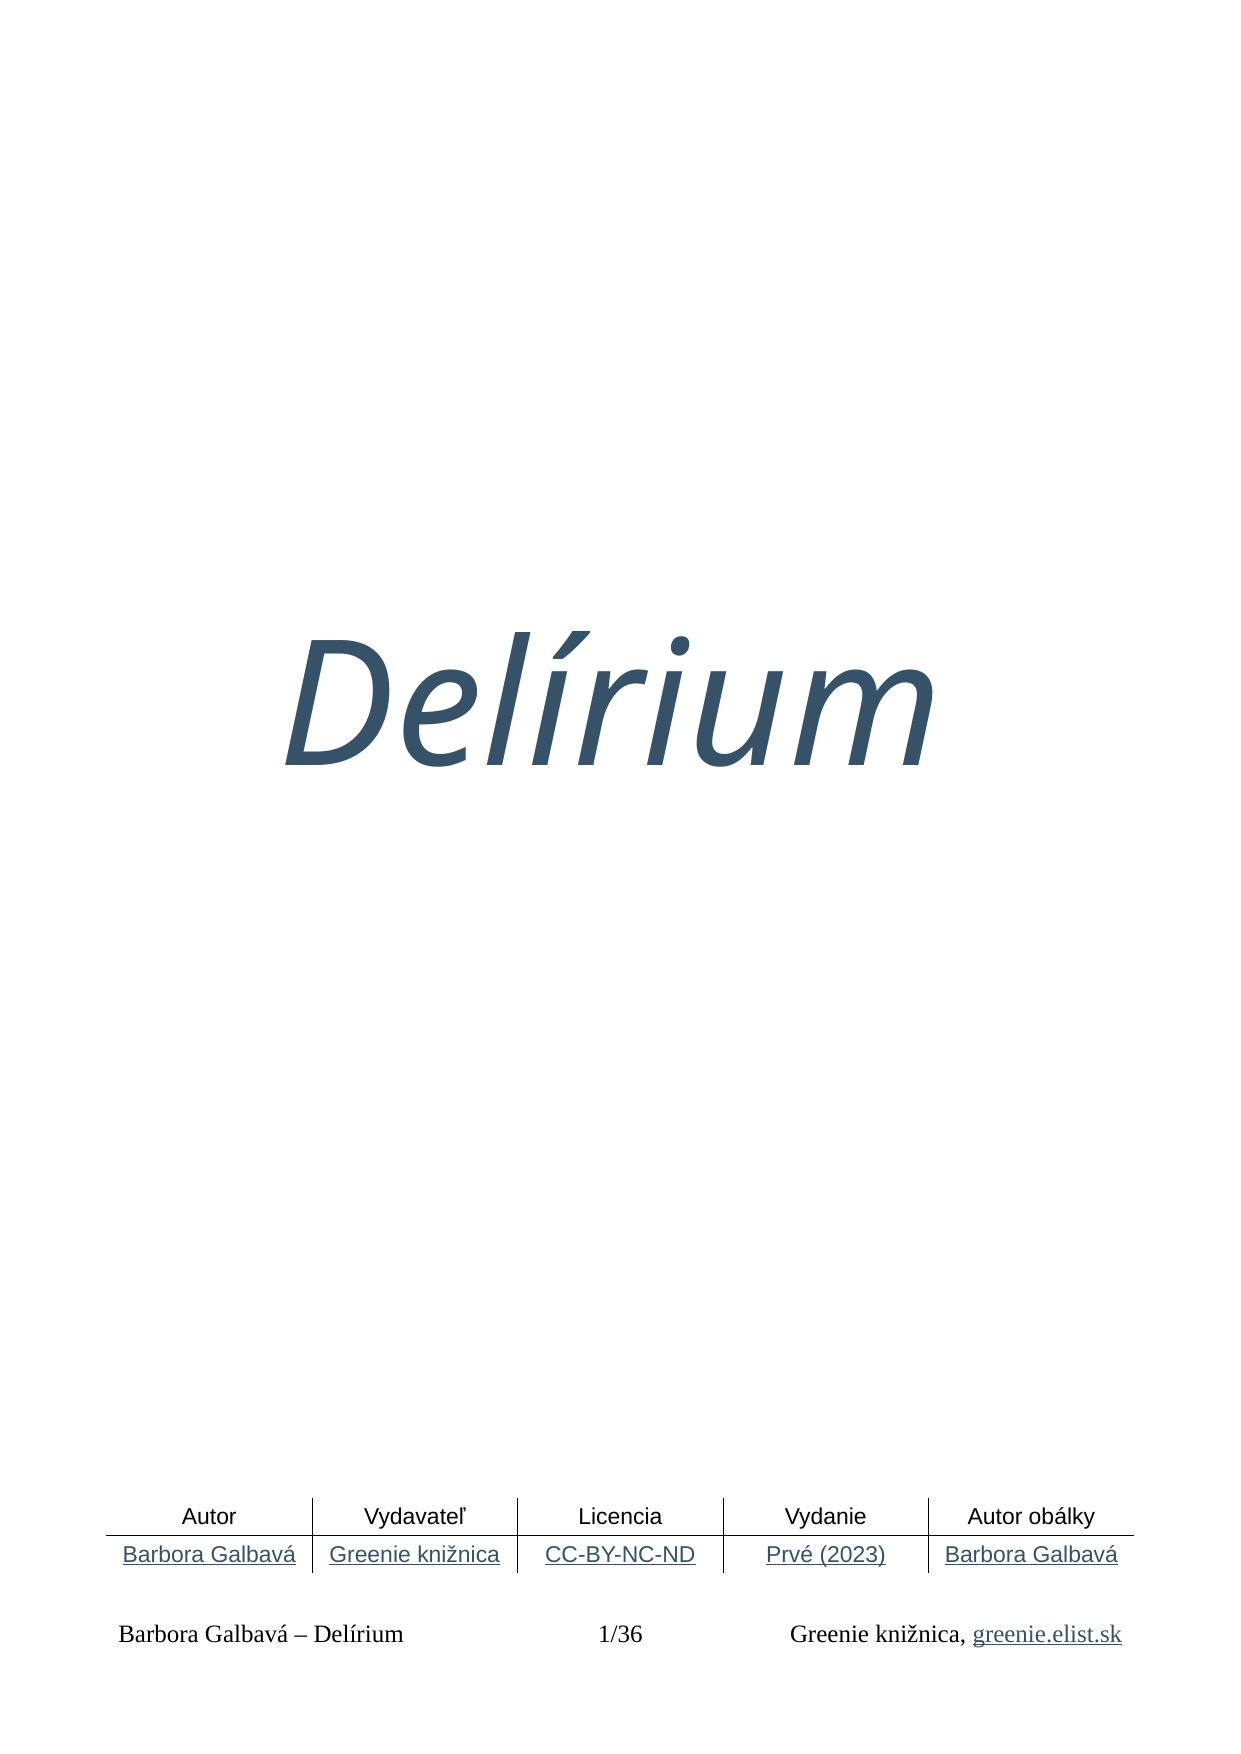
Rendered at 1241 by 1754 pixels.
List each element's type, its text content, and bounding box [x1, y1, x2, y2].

table_cell Prvé (2023) [724, 1536, 928, 1573]
table_header Vydanie [724, 1498, 928, 1535]
subtitle Delírium [106, 579, 1134, 817]
table_cell Barbora Galbavá [929, 1536, 1134, 1573]
table_cell Greenie knižnica [313, 1536, 517, 1573]
table_cell CC-BY-NC-ND [518, 1536, 723, 1573]
table_header Autor obálky [929, 1498, 1134, 1535]
table_header Licencia [518, 1498, 723, 1535]
table_header Autor [106, 1498, 312, 1535]
table_cell Barbora Galbavá [106, 1536, 312, 1573]
table_header Vydavateľ [313, 1498, 517, 1535]
